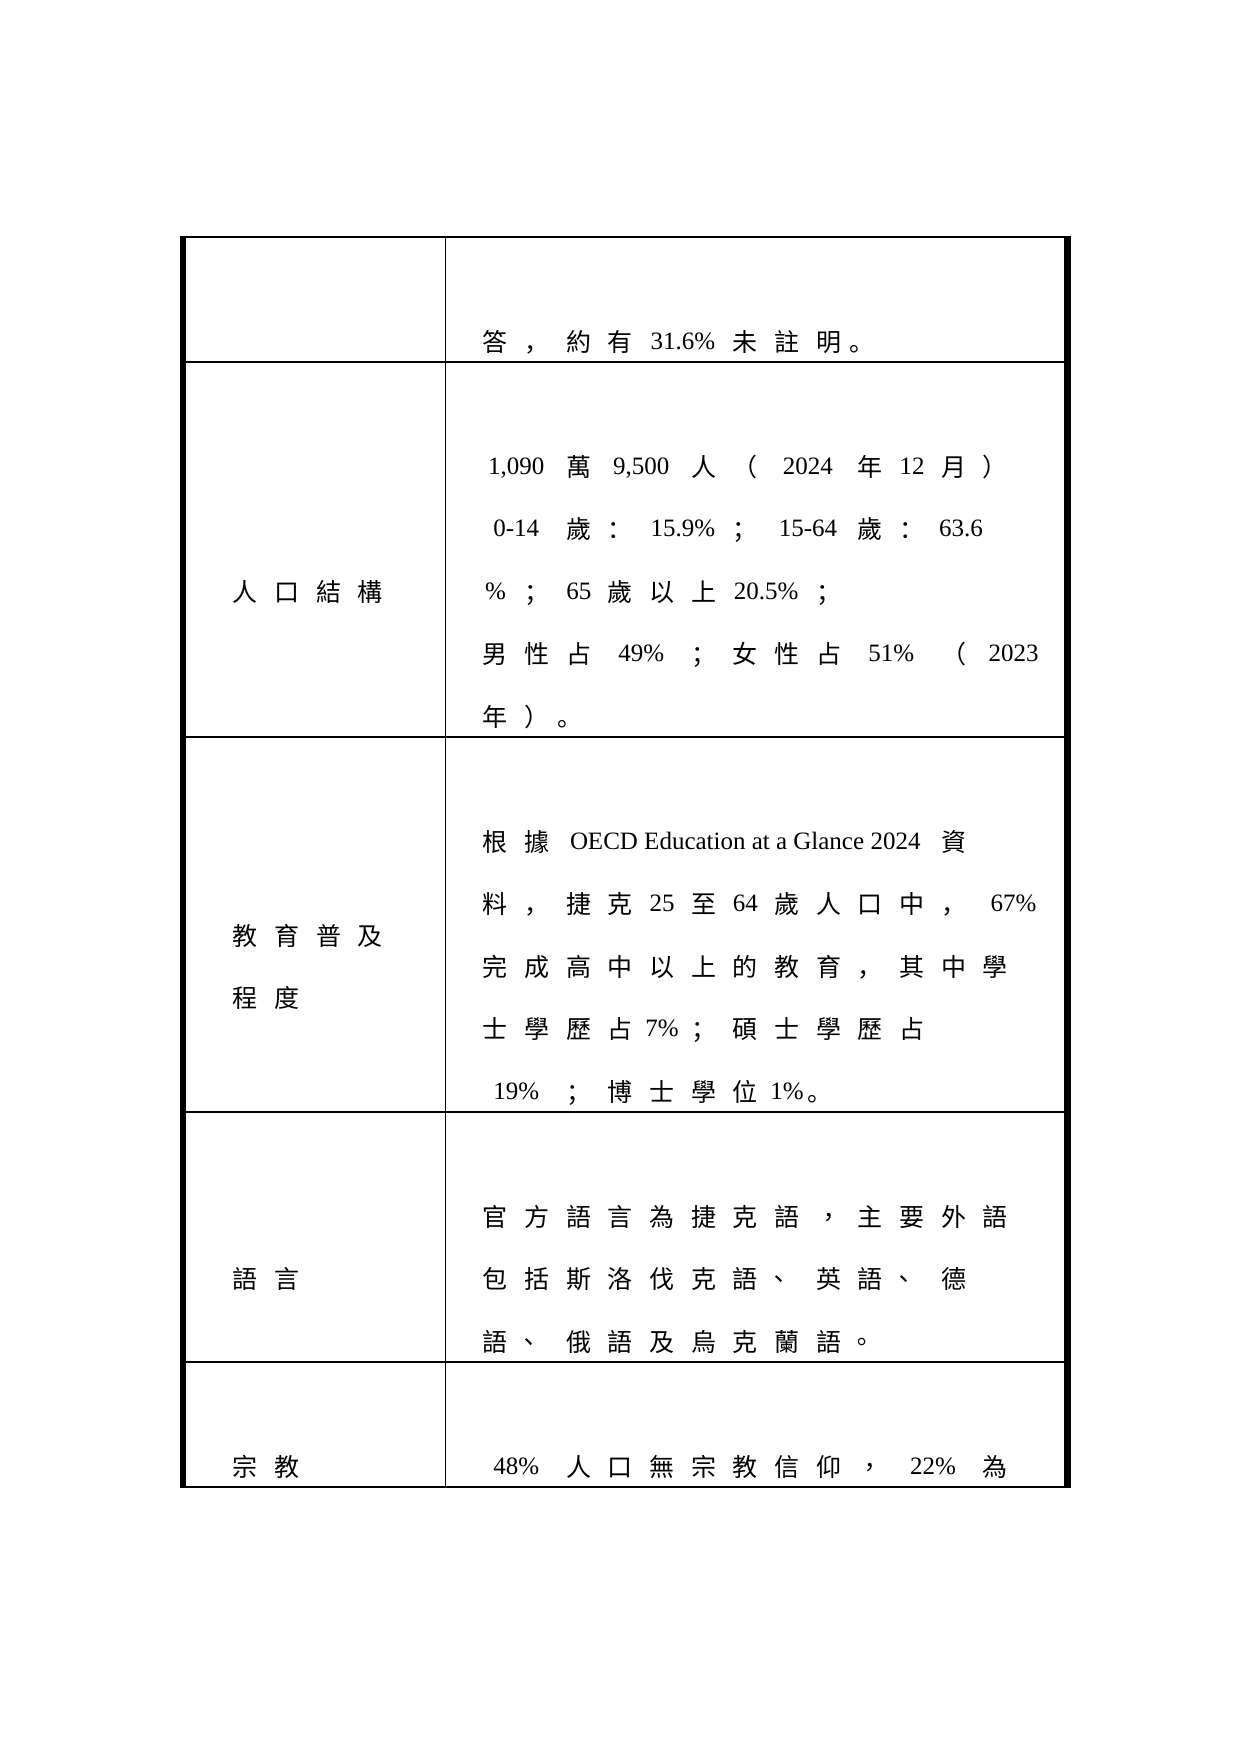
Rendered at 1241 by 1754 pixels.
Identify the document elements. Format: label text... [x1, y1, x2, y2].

table_cell 根據OECD Education at a Glance 2024資料，捷克25至64歲人口中，67%完成高中以上的教育，其中學士學歷占7%；碩士學歷占19%；博士學位1%。 [446, 738, 1064, 1111]
table_cell 1,090萬9,500人（2024年12月） 0-14歲：15.9%；15-64歲：63.6 %；65歲以上20.5%； 男性占49%；女性占51%（2023年）。 [446, 363, 1064, 736]
table_cell 48%人口無宗教信仰，22%為 [446, 1363, 1064, 1486]
table_cell 答，約有31.6%未註明。 [446, 238, 1064, 361]
table_cell 人口結構 [186, 363, 445, 736]
table_cell 教育普及程度 [186, 738, 445, 1111]
table_cell 語言 [186, 1113, 445, 1361]
table_cell [186, 238, 445, 361]
table_cell 官方語言為捷克語，主要外語包括斯洛伐克語、英語、德語、俄語及烏克蘭語。 [446, 1113, 1064, 1361]
table_cell 宗教 [186, 1363, 445, 1486]
